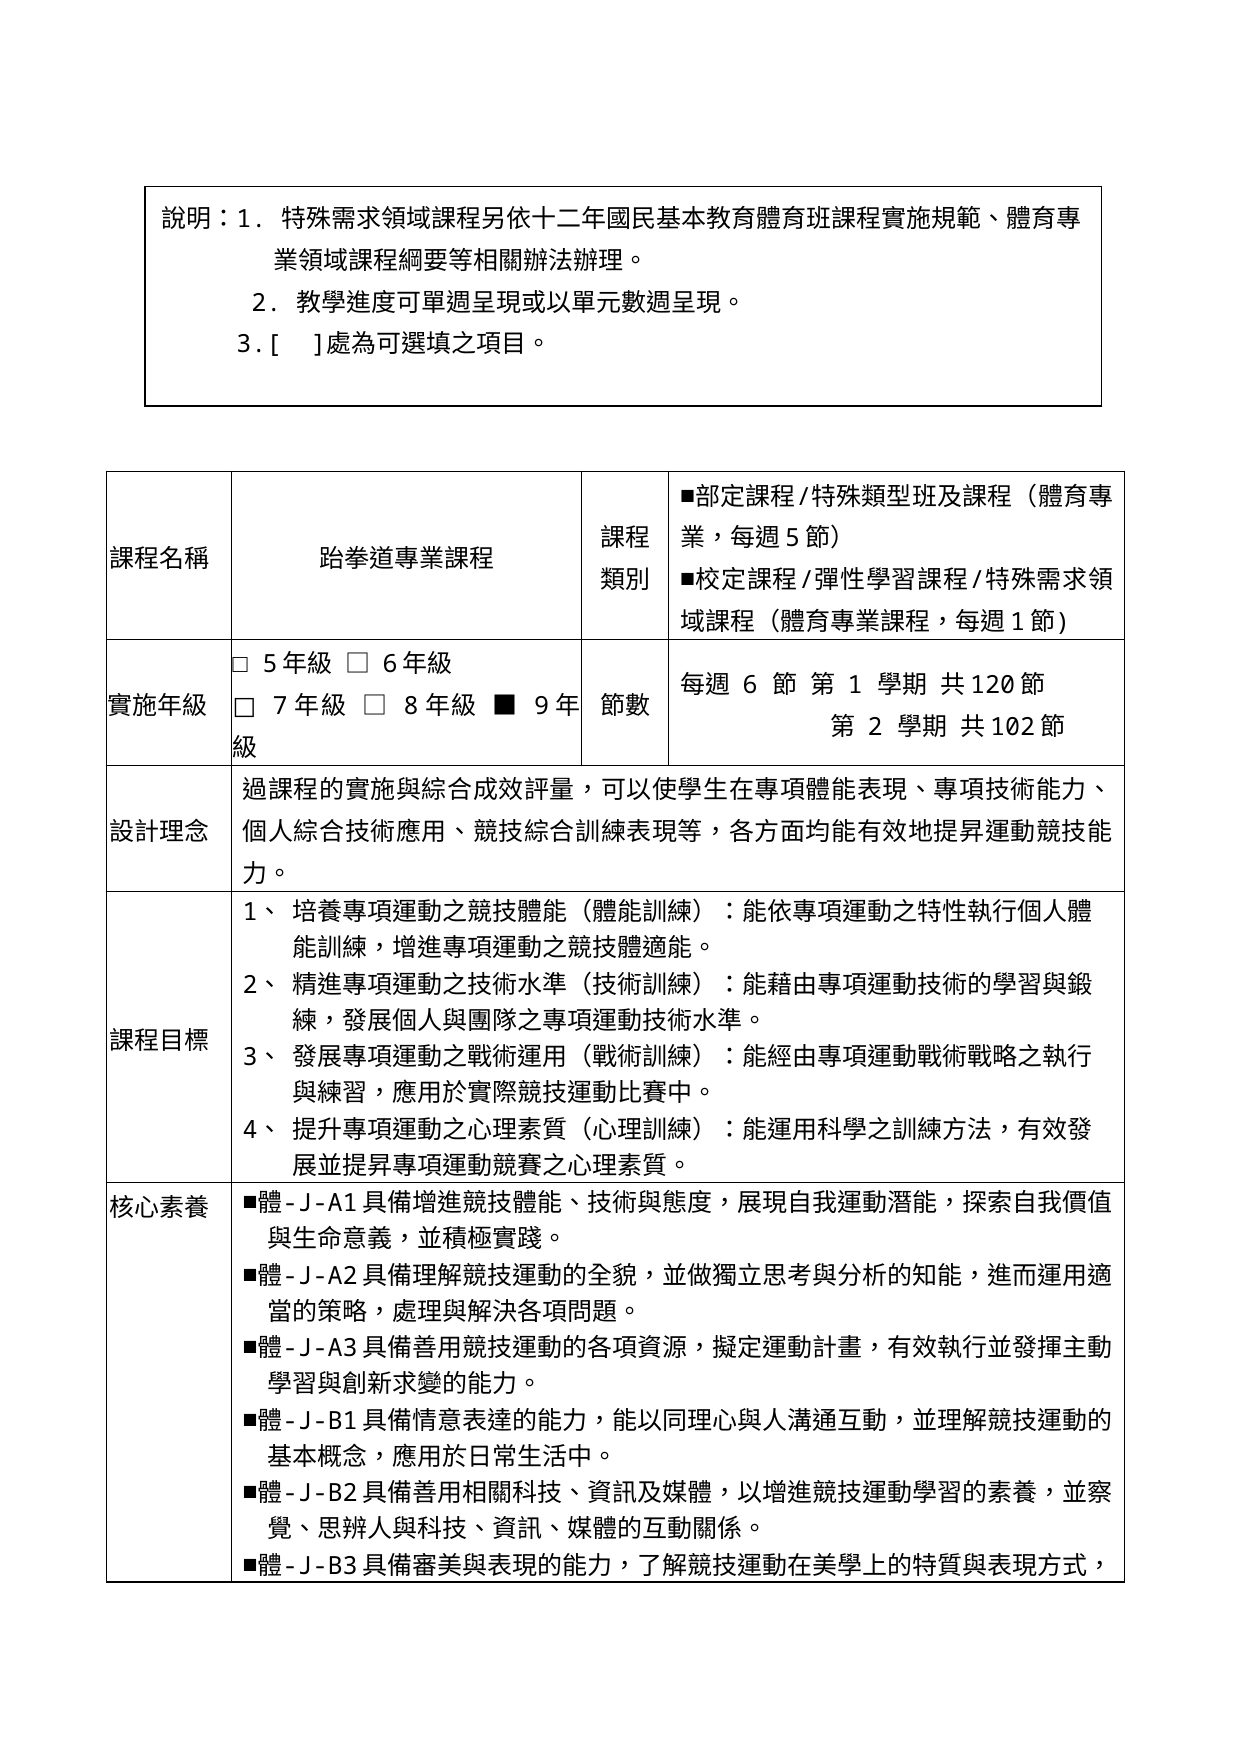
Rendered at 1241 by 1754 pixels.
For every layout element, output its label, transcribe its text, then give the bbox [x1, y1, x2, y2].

table_header 課程 類別 [582, 472, 668, 638]
table_header ■部定課程/特殊類型班及課程（體育專業，每週5節） ■校定課程/彈性學習課程/特殊需求領域課程（體育專業課程，每週1節) [669, 472, 1124, 638]
table_cell 每週 6 節 第 1 學期 共120節 第 2 學期 共102節 [669, 640, 1124, 764]
table_cell 實施年級 [107, 640, 231, 764]
table_cell □ 5年級 □ 6年級 □ 7年級 □ 8年級 ■ 9年級 [232, 640, 581, 764]
table_cell ■體-J-A1具備增進競技體能、技術與態度，展現自我運動潛能，探索自我價值與生命意義，並積極實踐。 ■體-J-A2具備理解競技運動的全貌，並做獨立思考與分析的知能，進而運用適當的策略，處理與解決各項問題。 ■體-J-A3具備善用競技運動的各項資源，擬定運動計畫，有效執行並發揮主動學習與創新求變的能力。 ■體-J-B1具備情意表達的能力，能以同理心與人溝通互動，並理解競技運動的基本概念，應用於日常生活中。 ■體-J-B2具備善用相關科技、資訊及媒體，以增進競技運動學習的素養，並察覺、思辨人與科技、資訊、媒體的互動關係。 ■體-J-B3具備審美與表現的能力，了解競技運動在美學上的特質與表現方式， [232, 1183, 1124, 1581]
table_cell [1129, 765, 1134, 891]
table_cell [1129, 891, 1134, 1182]
table_header [1125, 471, 1134, 638]
table_header 跆拳道專業課程 [232, 472, 581, 638]
table_header 課程名稱 [107, 472, 231, 638]
table_cell 設計理念 [107, 766, 231, 891]
table_cell 過課程的實施與綜合成效評量，可以使學生在專項體能表現、專項技術能力、個人綜合技術應用、競技綜合訓練表現等，各方面均能有效地提昇運動競技能力。 [232, 766, 1124, 891]
table_cell 培養專項運動之競技體能（體能訓練）：能依專項運動之特性執行個人體能訓練，增進專項運動之競技體適能。 精進專項運動之技術水準（技術訓練）：能藉由專項運動技術的學習與鍛練，發展個人與團隊之專項運動技術水準。 發展專項運動之戰術運用（戰術訓練）：能經由專項運動戰術戰略之執行與練習，應用於實際競技運動比賽中。 提升專項運動之心理素質（心理訓練）：能運用科學之訓練方法，有效發展並提昇專項運動競賽之心理素質。 [232, 892, 1124, 1182]
text 說明：1. 特殊需求領域課程另依十二年國民基本教育體育班課程實施規範、體育專業領域課程綱要等相關辦法辦理。 [161, 194, 1086, 278]
table_cell 課程目標 [107, 892, 231, 1182]
table_cell 節數 [582, 640, 668, 764]
table_cell [1129, 1182, 1134, 1581]
table_cell [1125, 639, 1134, 764]
table_cell [1125, 891, 1129, 1182]
text 3.[ ]處為可選填之項目。 [161, 319, 1086, 361]
table_cell [1125, 1182, 1129, 1581]
text 2. 教學進度可單週呈現或以單元數週呈現。 [161, 278, 1086, 319]
table_cell [1125, 765, 1129, 891]
table_cell 核心素養 [107, 1183, 231, 1581]
